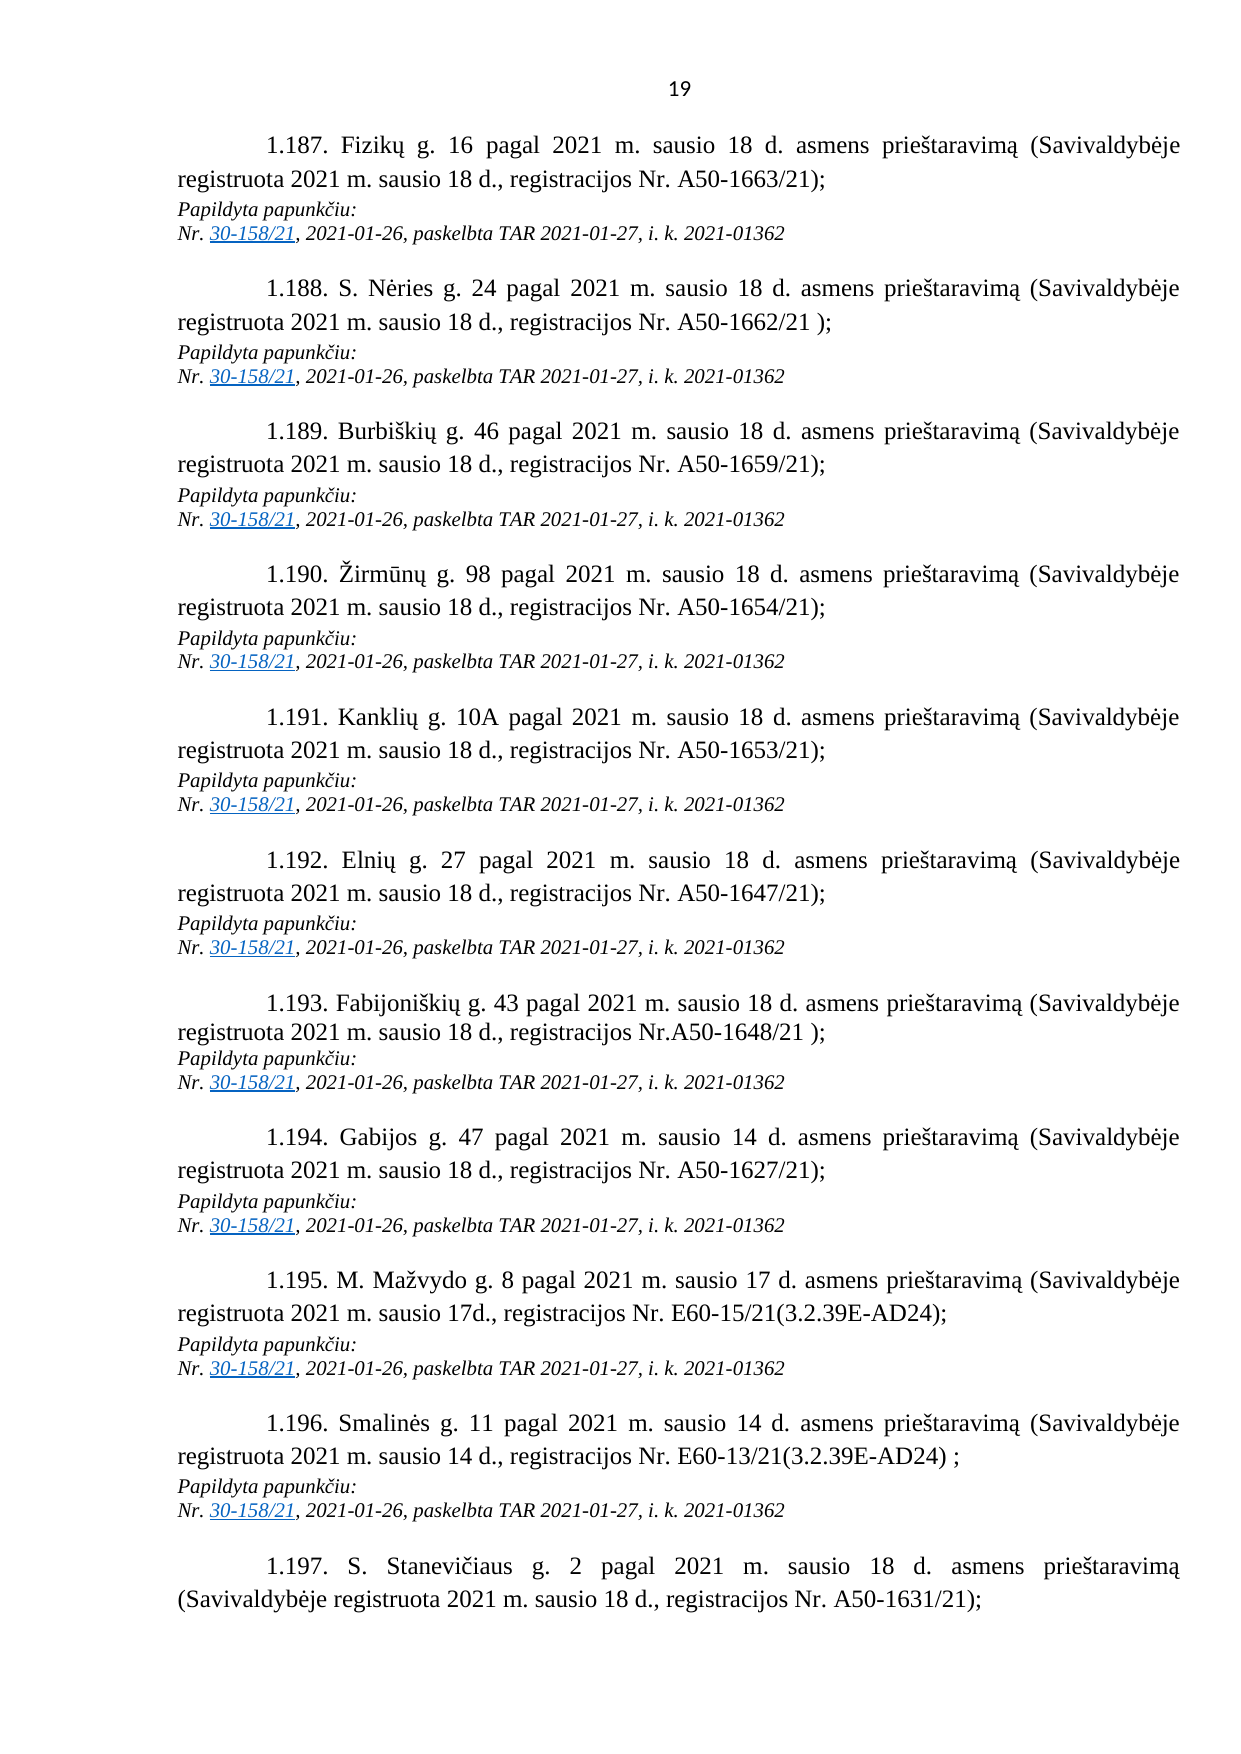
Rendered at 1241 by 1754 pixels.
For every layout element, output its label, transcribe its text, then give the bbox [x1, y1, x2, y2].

text 1.188. S. Nėries g. 24 pagal 2021 m. sausio 18 d. asmens prieštaravimą (Savivaldybėje registruota 2021 m. sausio 18 d., registracijos Nr. A50-1662/21 ); [177, 273, 1181, 335]
text Nr. 30-158/21, 2021-01-26, paskelbta TAR 2021-01-27, i. k. 2021-01362 [177, 1356, 1181, 1379]
text Papildyta papunkčiu: [177, 1046, 1181, 1070]
text Papildyta papunkčiu: [177, 339, 1181, 364]
text Nr. 30-158/21, 2021-01-26, paskelbta TAR 2021-01-27, i. k. 2021-01362 [177, 364, 1181, 388]
text Papildyta papunkčiu: [177, 1331, 1181, 1356]
text Nr. 30-158/21, 2021-01-26, paskelbta TAR 2021-01-27, i. k. 2021-01362 [177, 221, 1181, 245]
text Papildyta papunkčiu: [177, 1474, 1181, 1498]
text Papildyta papunkčiu: [177, 482, 1181, 507]
text Nr. 30-158/21, 2021-01-26, paskelbta TAR 2021-01-27, i. k. 2021-01362 [177, 1213, 1181, 1237]
text Nr. 30-158/21, 2021-01-26, paskelbta TAR 2021-01-27, i. k. 2021-01362 [177, 792, 1181, 816]
text 1.192. Elnių g. 27 pagal 2021 m. sausio 18 d. asmens prieštaravimą (Savivaldybėje registruota 2021 m. sausio 18 d., registracijos Nr. A50-1647/21); [177, 845, 1181, 907]
text 1.193. Fabijoniškių g. 43 pagal 2021 m. sausio 18 d. asmens prieštaravimą (Savivaldybėje registruota 2021 m. sausio 18 d., registracijos Nr.A50-1648/21 ); [177, 988, 1181, 1046]
text 1.191. Kanklių g. 10A pagal 2021 m. sausio 18 d. asmens prieštaravimą (Savivaldybėje registruota 2021 m. sausio 18 d., registracijos Nr. A50-1653/21); [177, 702, 1181, 764]
text 1.194. Gabijos g. 47 pagal 2021 m. sausio 14 d. asmens prieštaravimą (Savivaldybėje registruota 2021 m. sausio 18 d., registracijos Nr. A50-1627/21); [177, 1122, 1181, 1184]
text 1.190. Žirmūnų g. 98 pagal 2021 m. sausio 18 d. asmens prieštaravimą (Savivaldybėje registruota 2021 m. sausio 18 d., registracijos Nr. A50-1654/21); [177, 559, 1181, 621]
text 1.197. S. Stanevičiaus g. 2 pagal 2021 m. sausio 18 d. asmens prieštaravimą (Savivaldybėje registruota 2021 m. sausio 18 d., registracijos Nr. A50-1631/21); [177, 1551, 1181, 1613]
text Papildyta papunkčiu: [177, 197, 1181, 221]
text Nr. 30-158/21, 2021-01-26, paskelbta TAR 2021-01-27, i. k. 2021-01362 [177, 935, 1181, 959]
text Nr. 30-158/21, 2021-01-26, paskelbta TAR 2021-01-27, i. k. 2021-01362 [177, 1070, 1181, 1094]
text 1.187. Fizikų g. 16 pagal 2021 m. sausio 18 d. asmens prieštaravimą (Savivaldybėje registruota 2021 m. sausio 18 d., registracijos Nr. A50-1663/21); [177, 131, 1181, 192]
text Papildyta papunkčiu: [177, 625, 1181, 649]
text 1.195. M. Mažvydo g. 8 pagal 2021 m. sausio 17 d. asmens prieštaravimą (Savivaldybėje registruota 2021 m. sausio 17d., registracijos Nr. E60-15/21(3.2.39E-AD24); [177, 1265, 1181, 1327]
text Nr. 30-158/21, 2021-01-26, paskelbta TAR 2021-01-27, i. k. 2021-01362 [177, 507, 1181, 531]
text Nr. 30-158/21, 2021-01-26, paskelbta TAR 2021-01-27, i. k. 2021-01362 [177, 649, 1181, 673]
text 1.196. Smalinės g. 11 pagal 2021 m. sausio 14 d. asmens prieštaravimą (Savivaldybėje registruota 2021 m. sausio 14 d., registracijos Nr. E60-13/21(3.2.39E-AD24) ; [177, 1408, 1181, 1470]
text Papildyta papunkčiu: [177, 911, 1181, 935]
text Papildyta papunkčiu: [177, 768, 1181, 792]
text Nr. 30-158/21, 2021-01-26, paskelbta TAR 2021-01-27, i. k. 2021-01362 [177, 1498, 1181, 1522]
text Papildyta papunkčiu: [177, 1188, 1181, 1213]
text 1.189. Burbiškių g. 46 pagal 2021 m. sausio 18 d. asmens prieštaravimą (Savivaldybėje registruota 2021 m. sausio 18 d., registracijos Nr. A50-1659/21); [177, 416, 1181, 478]
